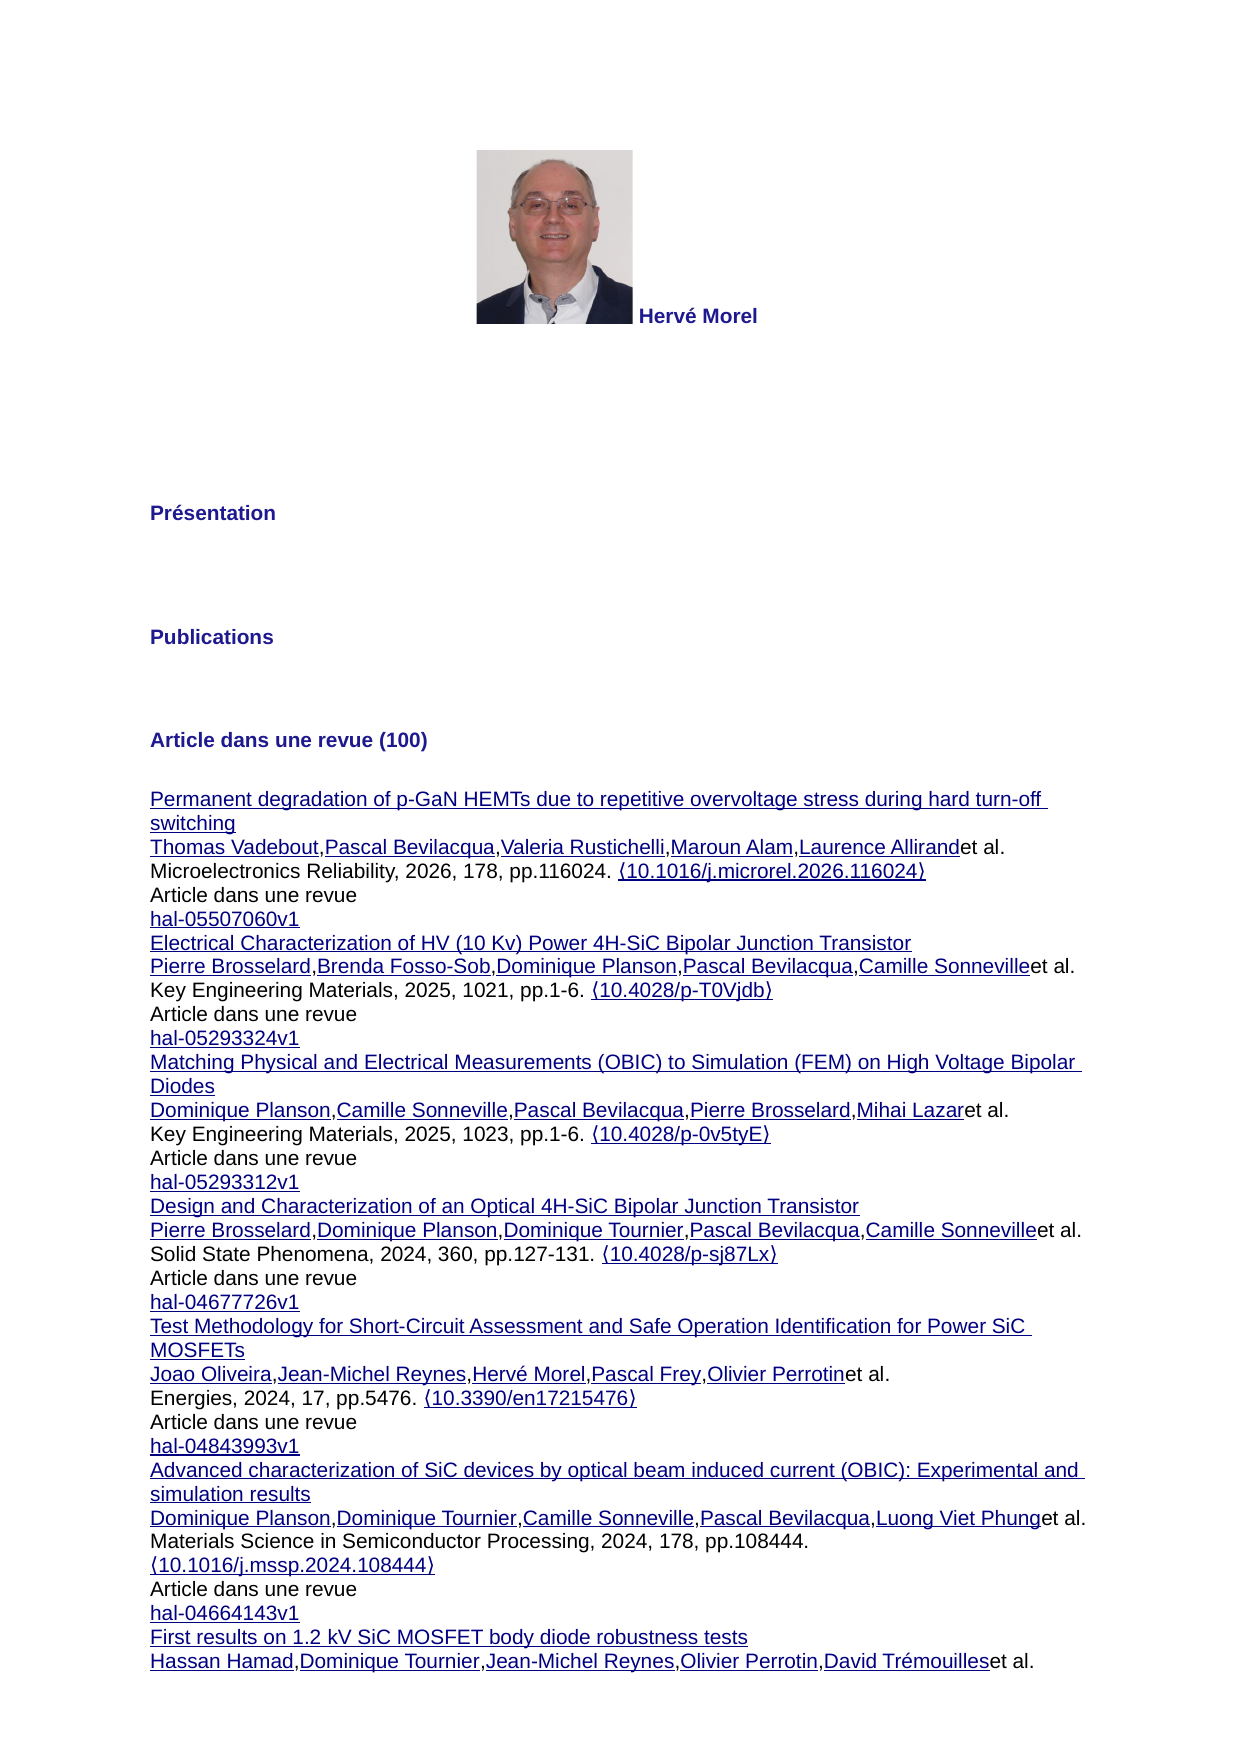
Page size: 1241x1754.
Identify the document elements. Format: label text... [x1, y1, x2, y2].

picture [476, 150, 633, 324]
subtitle Présentation [150, 501, 1090, 525]
table_cell Advanced characterization of SiC devices by optical beam induced current (OBIC): Experimental and simulation results Dominique Planson,Dominique Tournier,Camille Sonneville,Pascal Bevilacqua,Luong Viet Phunget al. Materials Science in Semiconductor Processing, 2024, 178, pp.108444. ⟨10.1016/j.mssp.2024.108444⟩ Article dans une revue hal-04664143v1 [150, 1458, 1090, 1625]
table_header Permanent degradation of p-GaN HEMTs due to repetitive overvoltage stress during hard turn-off switching Thomas Vadebout,Pascal Bevilacqua,Valeria Rustichelli,Maroun Alam,Laurence Allirandet al. Microelectronics Reliability, 2026, 178, pp.116024. ⟨10.1016/j.microrel.2026.116024⟩ Article dans une revue hal-05507060v1 [150, 787, 1090, 930]
table_cell Test Methodology for Short-Circuit Assessment and Safe Operation Identification for Power SiC MOSFETs Joao Oliveira,Jean-Michel Reynes,Hervé Morel,Pascal Frey,Olivier Perrotinet al. Energies, 2024, 17, pp.5476. ⟨10.3390/en17215476⟩ Article dans une revue hal-04843993v1 [150, 1314, 1090, 1457]
table_cell First results on 1.2 kV SiC MOSFET body diode robustness tests Hassan Hamad,Dominique Tournier,Jean-Michel Reynes,Olivier Perrotin,David Trémouilleset al. [150, 1625, 1090, 1673]
table_cell Design and Characterization of an Optical 4H-SiC Bipolar Junction Transistor Pierre Brosselard,Dominique Planson,Dominique Tournier,Pascal Bevilacqua,Camille Sonnevilleet al. Solid State Phenomena, 2024, 360, pp.127-131. ⟨10.4028/p-sj87Lx⟩ Article dans une revue hal-04677726v1 [150, 1194, 1090, 1314]
subtitle Publications [150, 625, 1090, 649]
subtitle Hervé Morel [150, 150, 1090, 328]
table_cell Matching Physical and Electrical Measurements (OBIC) to Simulation (FEM) on High Voltage Bipolar Diodes Dominique Planson,Camille Sonneville,Pascal Bevilacqua,Pierre Brosselard,Mihai Lazaret al. Key Engineering Materials, 2025, 1023, pp.1-6. ⟨10.4028/p-0v5tyE⟩ Article dans une revue hal-05293312v1 [150, 1050, 1090, 1194]
table_cell Electrical Characterization of HV (10 Kv) Power 4H-SiC Bipolar Junction Transistor Pierre Brosselard,Brenda Fosso-Sob,Dominique Planson,Pascal Bevilacqua,Camille Sonnevilleet al. Key Engineering Materials, 2025, 1021, pp.1-6. ⟨10.4028/p-T0Vjdb⟩ Article dans une revue hal-05293324v1 [150, 930, 1090, 1050]
subtitle Article dans une revue (100) [150, 728, 1090, 752]
